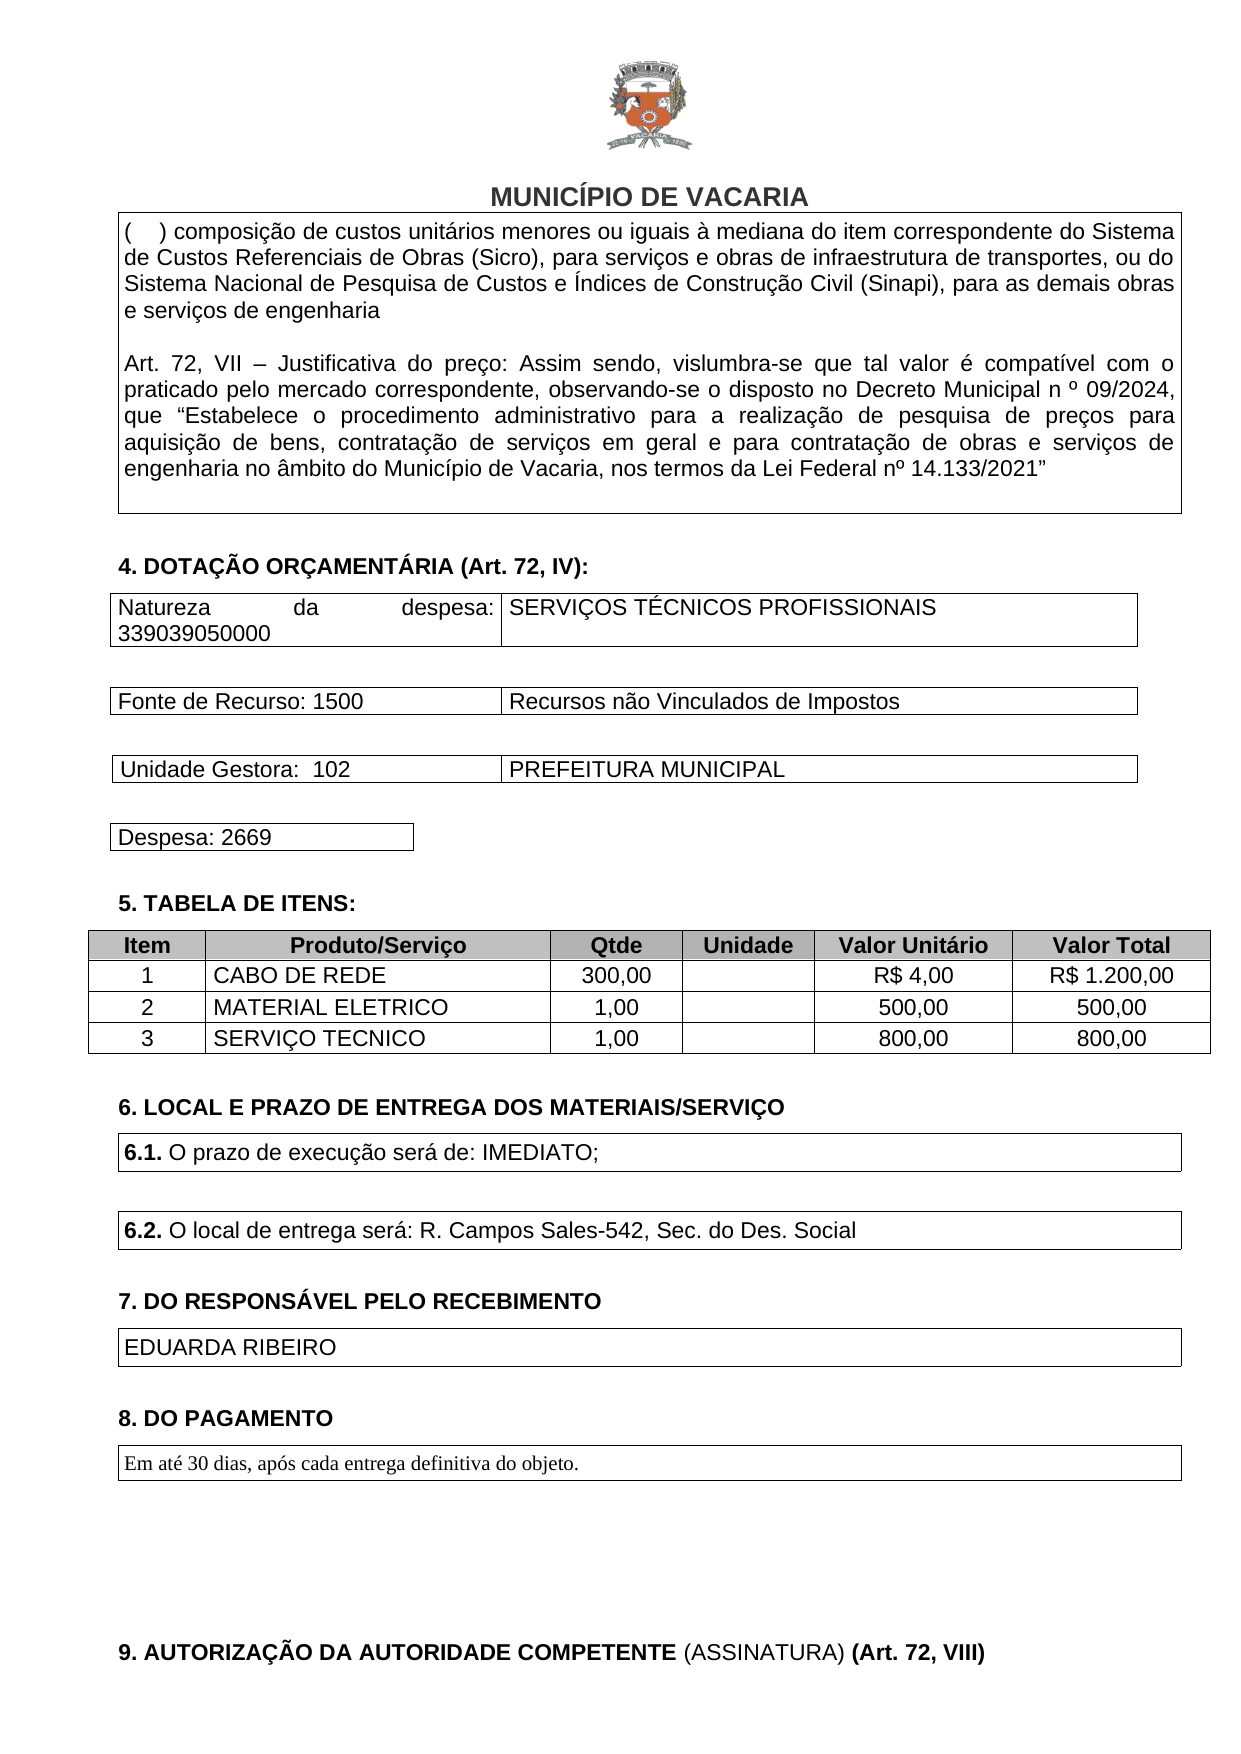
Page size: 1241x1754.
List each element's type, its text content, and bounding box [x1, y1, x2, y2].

table_cell [683, 1023, 814, 1053]
table_header Valor Unitário [815, 931, 1012, 959]
table_cell 3 [89, 1023, 205, 1053]
table_cell 1 [89, 961, 205, 991]
table_header Valor Total [1013, 931, 1210, 959]
list 6. LOCAL E PRAZO DE ENTREGA DOS MATERIAIS/SERVIÇO [118, 1094, 1181, 1120]
picture [606, 60, 693, 150]
table_cell 2 [89, 992, 205, 1022]
table_cell R$ 1.200,00 [1013, 961, 1210, 991]
table_header EDUARDA RIBEIRO [119, 1329, 1181, 1366]
table_header Item [89, 931, 205, 959]
table_cell [683, 961, 814, 991]
table_cell 800,00 [815, 1023, 1012, 1053]
table_cell [683, 992, 814, 1022]
table_cell MATERIAL ELETRICO [206, 992, 550, 1022]
table_header Qtde [551, 931, 682, 959]
table_cell R$ 4,00 [815, 961, 1012, 991]
table_cell 1,00 [551, 1023, 682, 1053]
table_header ( ) composição de custos unitários menores ou iguais à mediana do item correspondente do Sistema de Custos Referenciais de Obras (Sicro), para serviços e obras de infraestrutura de transportes, ou do Sistema Nacional de Pesquisa de Custos e Índices de Construção Civil (Sinapi), para as demais obras e serviços de engenharia Art. 72, VII – Justificativa do preço: Assim sendo, vislumbra-se que tal valor é compatível com o praticado pelo mercado correspondente, observando-se o disposto no Decreto Municipal n º 09/2024, que “Estabelece o procedimento administrativo para a realização de pesquisa de preços para aquisição de bens, contratação de serviços em geral e para contratação de obras e serviços de engenharia no âmbito do Município de Vacaria, nos termos da Lei Federal nº 14.133/2021” [119, 213, 1181, 513]
table_cell 500,00 [1013, 992, 1210, 1022]
table_header Unidade Gestora: 102 [113, 756, 501, 782]
list 7. DO RESPONSÁVEL PELO RECEBIMENTO [118, 1288, 1181, 1315]
table_cell 800,00 [1013, 1023, 1210, 1053]
table_cell SERVIÇO TECNICO [206, 1023, 550, 1053]
table_header PREFEITURA MUNICIPAL [502, 756, 1137, 782]
table_header 6.1. O prazo de execução será de: IMEDIATO; [119, 1134, 1181, 1171]
table_cell CABO DE REDE [206, 961, 550, 991]
table_header Unidade [683, 931, 814, 959]
table_header Recursos não Vinculados de Impostos [502, 688, 1137, 714]
list 5. TABELA DE ITENS: [118, 890, 1181, 917]
table_header Fonte de Recurso: 1500 [111, 688, 501, 714]
list 9. AUTORIZAÇÃO DA AUTORIDADE COMPETENTE (ASSINATURA) (Art. 72, VIII) [118, 1638, 1181, 1665]
table_cell 1,00 [551, 992, 682, 1022]
table_header Em até 30 dias, após cada entrega definitiva do objeto. [119, 1446, 1181, 1480]
table_header SERVIÇOS TÉCNICOS PROFISSIONAIS [502, 594, 1137, 646]
table_header Produto/Serviço [206, 931, 550, 959]
table_header Despesa: 2669 [111, 824, 413, 850]
table_cell 300,00 [551, 961, 682, 991]
list 8. DO PAGAMENTO [118, 1405, 1181, 1432]
table_header 6.2. O local de entrega será: R. Campos Sales-542, Sec. do Des. Social [119, 1212, 1181, 1249]
list 4. DOTAÇÃO ORÇAMENTÁRIA (Art. 72, IV): [118, 553, 1181, 579]
table_header Natureza da despesa: 339039050000 [111, 594, 501, 646]
table_cell 500,00 [815, 992, 1012, 1022]
